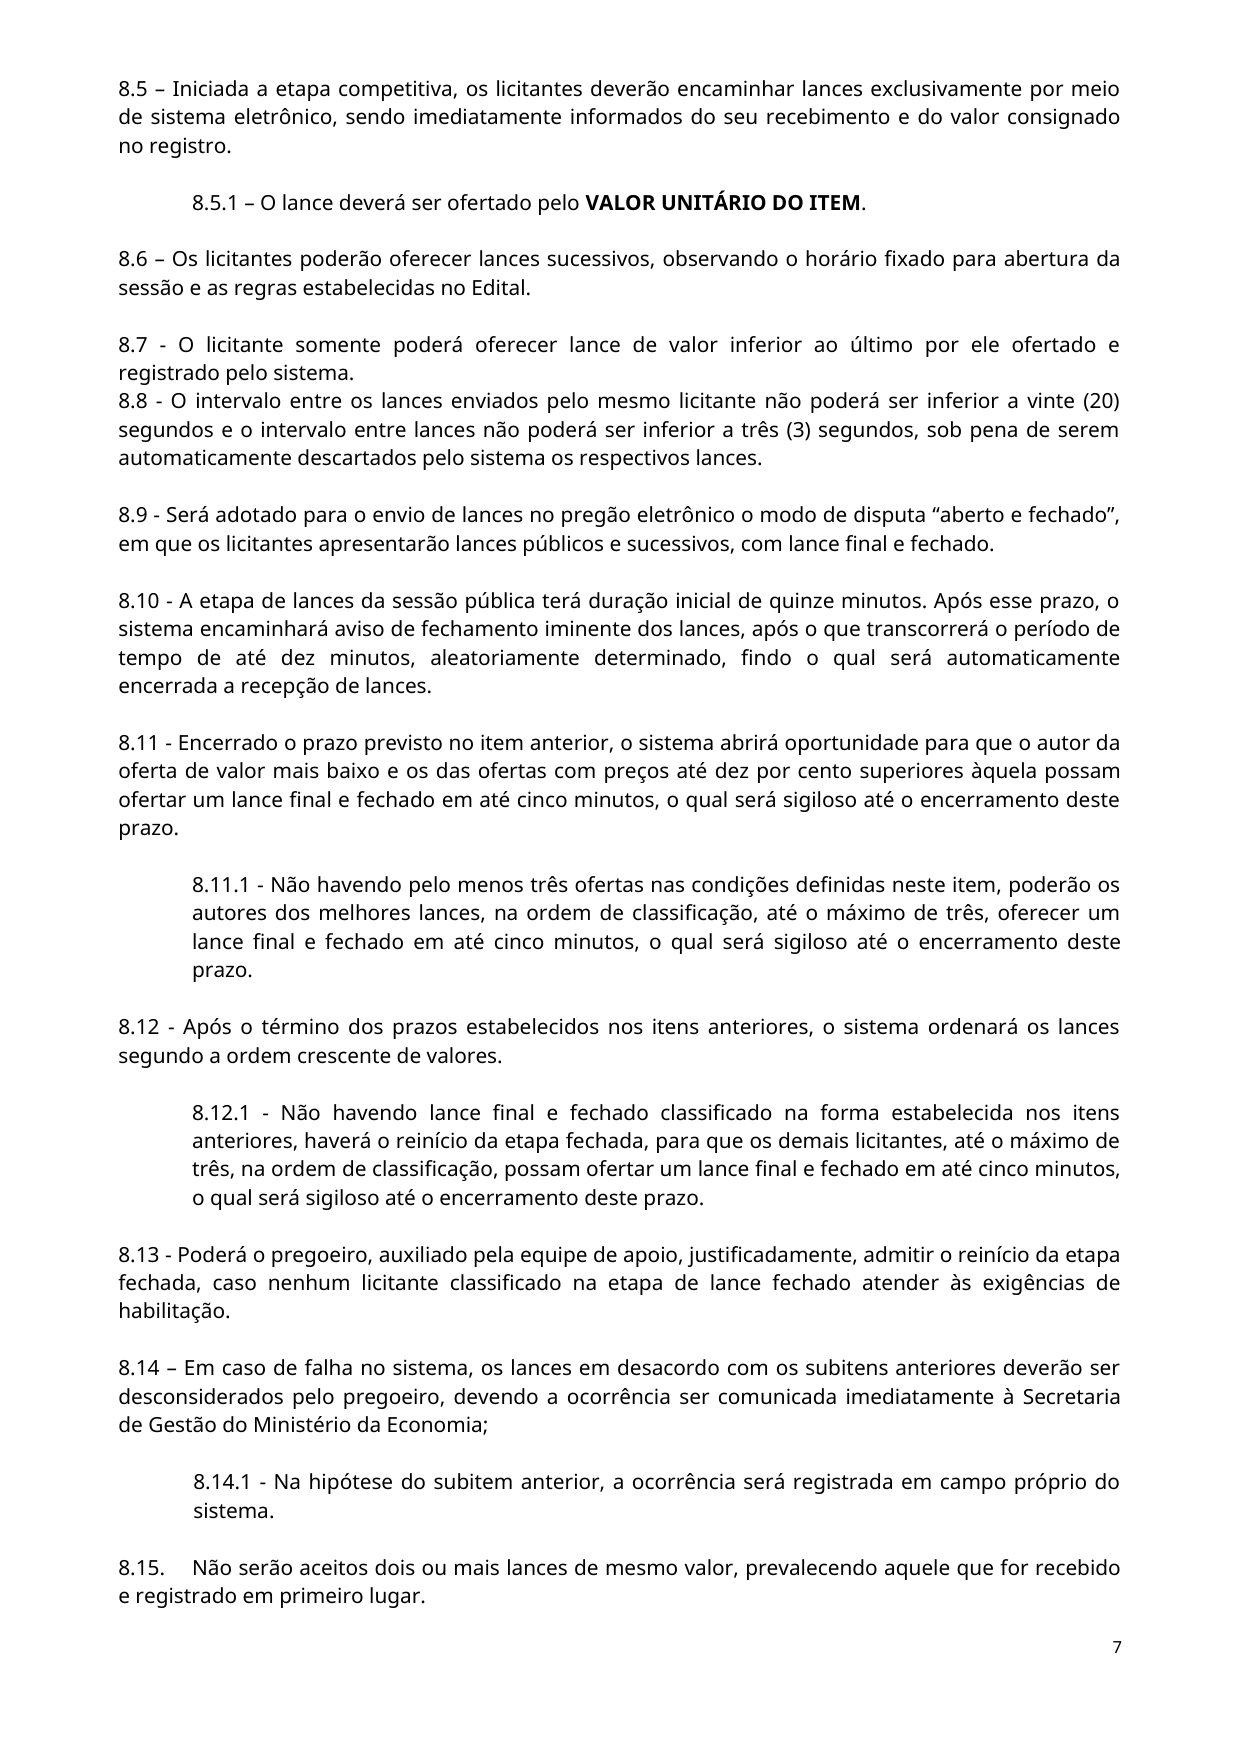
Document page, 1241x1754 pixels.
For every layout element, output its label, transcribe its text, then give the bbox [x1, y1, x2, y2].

text 8.11.1 - Não havendo pelo menos três ofertas nas condições definidas neste item, poderão os autores dos melhores lances, na ordem de classificação, até o máximo de três, oferecer um lance final e fechado em até cinco minutos, o qual será sigiloso até o encerramento deste prazo. [192, 870, 1122, 984]
text 8.8 - O intervalo entre os lances enviados pelo mesmo licitante não poderá ser inferior a vinte (20) segundos e o intervalo entre lances não poderá ser inferior a três (3) segundos, sob pena de serem automaticamente descartados pelo sistema os respectivos lances. [118, 387, 1122, 472]
text 8.5.1 – O lance deverá ser ofertado pelo VALOR UNITÁRIO DO ITEM. [192, 188, 1122, 216]
text 8.11 - Encerrado o prazo previsto no item anterior, o sistema abrirá oportunidade para que o autor da oferta de valor mais baixo e os das ofertas com preços até dez por cento superiores àquela possam ofertar um lance final e fechado em até cinco minutos, o qual será sigiloso até o encerramento deste prazo. [118, 728, 1122, 842]
text 8.5 – Iniciada a etapa competitiva, os licitantes deverão encaminhar lances exclusivamente por meio de sistema eletrônico, sendo imediatamente informados do seu recebimento e do valor consignado no registro. [118, 74, 1122, 159]
text 8.10 - A etapa de lances da sessão pública terá duração inicial de quinze minutos. Após esse prazo, o sistema encaminhará aviso de fechamento iminente dos lances, após o que transcorrerá o período de tempo de até dez minutos, aleatoriamente determinado, findo o qual será automaticamente encerrada a recepção de lances. [118, 586, 1122, 699]
text 8.7 - O licitante somente poderá oferecer lance de valor inferior ao último por ele ofertado e registrado pelo sistema. [118, 330, 1122, 387]
text 8.15. Não serão aceitos dois ou mais lances de mesmo valor, prevalecendo aquele que for recebido e registrado em primeiro lugar. [118, 1553, 1122, 1609]
text 8.9 - Será adotado para o envio de lances no pregão eletrônico o modo de disputa “aberto e fechado”, em que os licitantes apresentarão lances públicos e sucessivos, com lance final e fechado. [118, 500, 1122, 557]
text 8.6 – Os licitantes poderão oferecer lances sucessivos, observando o horário fixado para abertura da sessão e as regras estabelecidas no Edital. [118, 244, 1122, 301]
text 8.12.1 - Não havendo lance final e fechado classificado na forma estabelecida nos itens anteriores, haverá o reinício da etapa fechada, para que os demais licitantes, até o máximo de três, na ordem de classificação, possam ofertar um lance final e fechado em até cinco minutos, o qual será sigiloso até o encerramento deste prazo. [192, 1098, 1122, 1211]
text 8.14 – Em caso de falha no sistema, os lances em desacordo com os subitens anteriores deverão ser desconsiderados pelo pregoeiro, devendo a ocorrência ser comunicada imediatamente à Secretaria de Gestão do Ministério da Economia; [118, 1353, 1122, 1439]
text 8.12 - Após o término dos prazos estabelecidos nos itens anteriores, o sistema ordenará os lances segundo a ordem crescente de valores. [118, 1012, 1122, 1069]
text 8.13 - Poderá o pregoeiro, auxiliado pela equipe de apoio, justificadamente, admitir o reinício da etapa fechada, caso nenhum licitante classificado na etapa de lance fechado atender às exigências de habilitação. [118, 1240, 1122, 1325]
text 8.14.1 - Na hipótese do subitem anterior, a ocorrência será registrada em campo próprio do sistema. [193, 1467, 1122, 1524]
